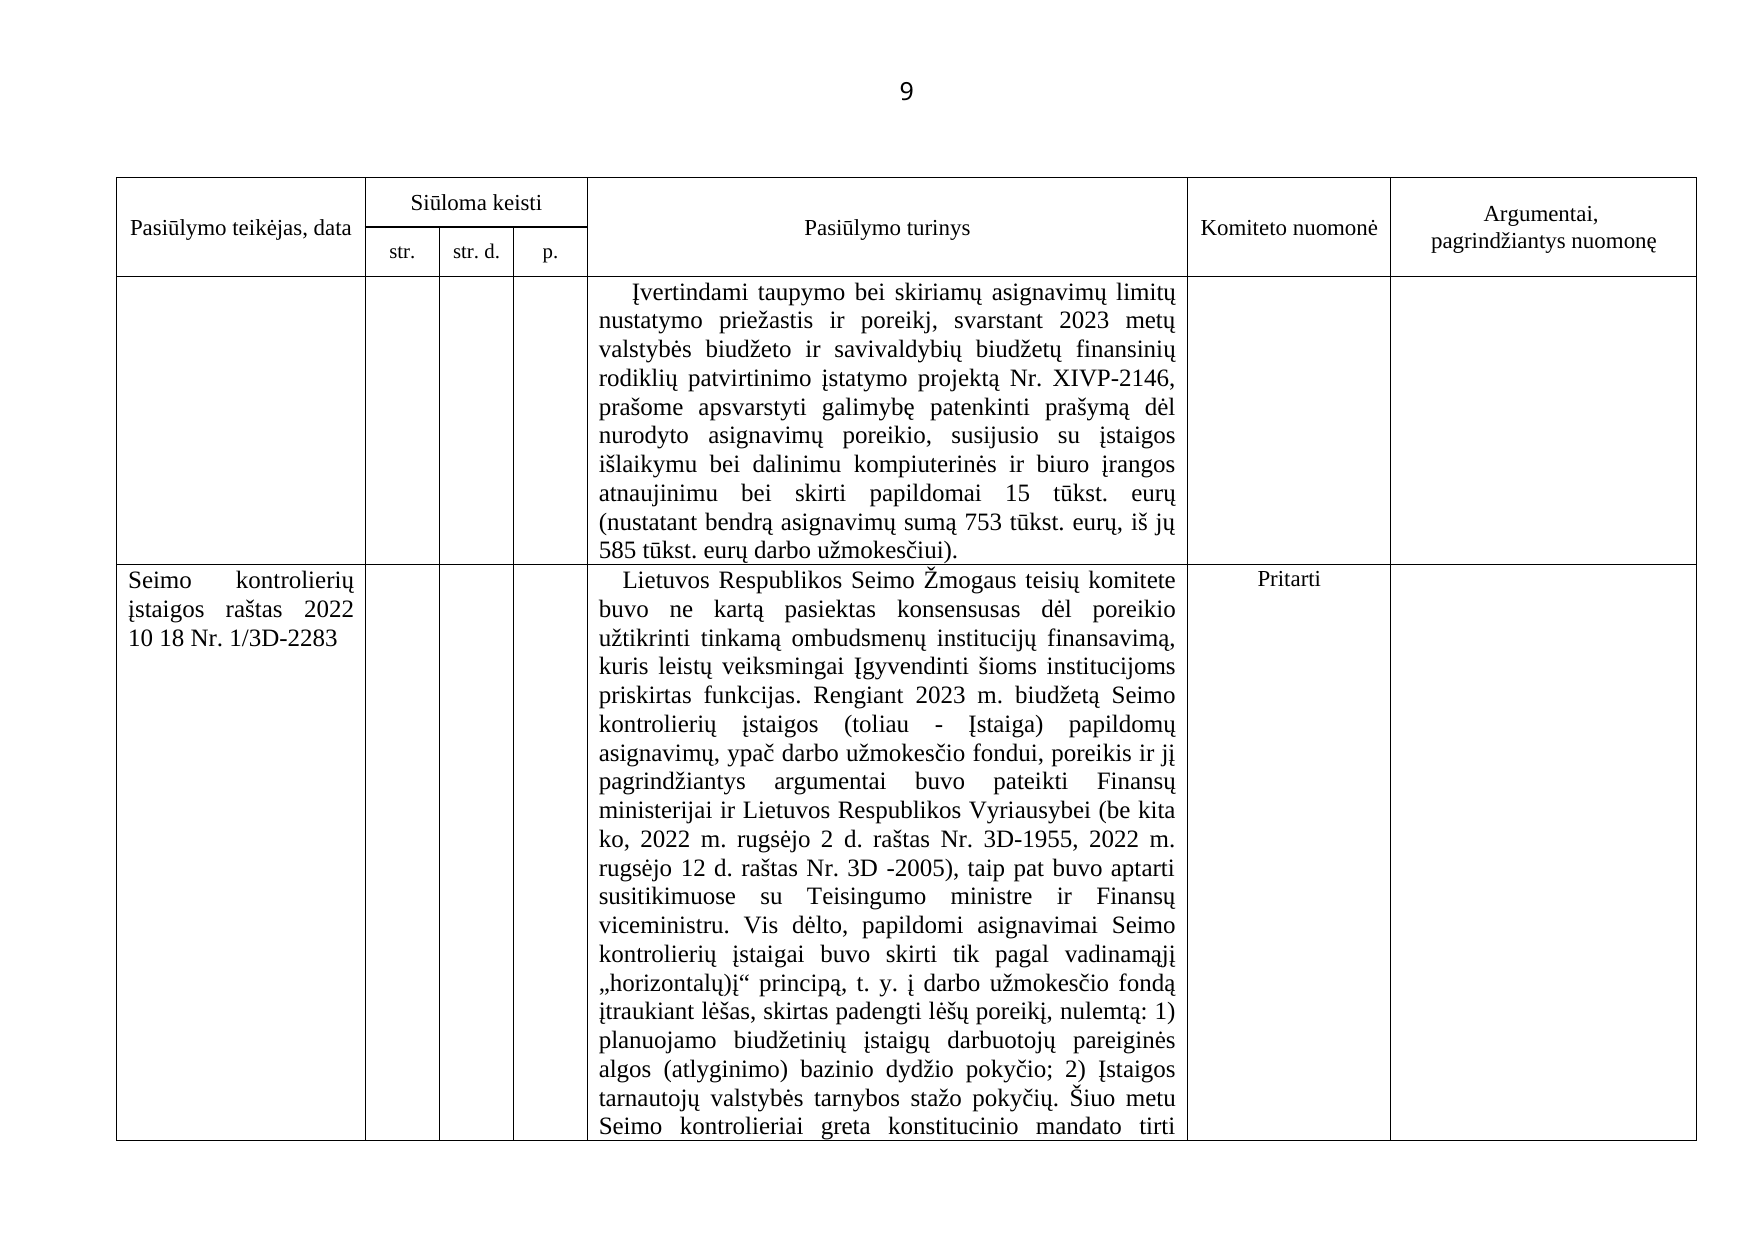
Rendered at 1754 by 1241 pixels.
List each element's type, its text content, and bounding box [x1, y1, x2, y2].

table_header Pasiūlymo teikėjas, data [117, 178, 365, 276]
table_header Siūloma keisti [366, 178, 587, 226]
table_header Pasiūlymo turinys [588, 178, 1187, 276]
table_cell [366, 565, 439, 1140]
table_cell [514, 277, 587, 564]
table_cell p. [514, 228, 587, 276]
table_cell Įvertindami taupymo bei skiriamų asignavimų limitų nustatymo priežastis ir poreikj, svarstant 2023 metų valstybės biudžeto ir savivaldybių biudžetų finansinių rodiklių patvirtinimo įstatymo projektą Nr. XIVP-2146, prašome apsvarstyti galimybę patenkinti prašymą dėl nurodyto asignavimų poreikio, susijusio su įstaigos išlaikymu bei dalinimu kompiuterinės ir biuro įrangos atnaujinimu bei skirti papildomai 15 tūkst. eurų (nustatant bendrą asignavimų sumą 753 tūkst. eurų, iš jų 585 tūkst. eurų darbo užmokesčiui). [588, 277, 1187, 564]
table_header Komiteto nuomonė [1188, 178, 1390, 276]
table_cell [366, 277, 439, 564]
table_cell Seimo kontrolierių įstaigos raštas 2022 10 18 Nr. 1/3D-2283 [117, 565, 365, 1140]
table_cell [1391, 277, 1696, 564]
table_cell [514, 565, 587, 1140]
table_cell str. [366, 228, 439, 276]
table_cell [440, 277, 513, 564]
table_header Argumentai, pagrindžiantys nuomonę [1391, 178, 1696, 276]
table_cell Pritarti [1188, 565, 1390, 1140]
table_cell [117, 277, 365, 564]
table_cell str. d. [440, 228, 513, 276]
table_cell [1188, 277, 1390, 564]
table_cell [1391, 565, 1696, 1140]
table_cell Lietuvos Respublikos Seimo Žmogaus teisių komitete buvo ne kartą pasiektas konsensusas dėl poreikio užtikrinti tinkamą ombudsmenų institucijų finansavimą, kuris leistų veiksmingai Įgyvendinti šioms institucijoms priskirtas funkcijas. Rengiant 2023 m. biudžetą Seimo kontrolierių įstaigos (toliau - Įstaiga) papildomų asignavimų, ypač darbo užmokesčio fondui, poreikis ir jį pagrindžiantys argumentai buvo pateikti Finansų ministerijai ir Lietuvos Respublikos Vyriausybei (be kita ko, 2022 m. rugsėjo 2 d. raštas Nr. 3D-1955, 2022 m. rugsėjo 12 d. raštas Nr. 3D -2005), taip pat buvo aptarti susitikimuose su Teisingumo ministre ir Finansų viceministru. Vis dėlto, papildomi asignavimai Seimo kontrolierių įstaigai buvo skirti tik pagal vadinamąjį „horizontalų)į“ principą, t. y. į darbo užmokesčio fondą įtraukiant lėšas, skirtas padengti lėšų poreikį, nulemtą: 1) planuojamo biudžetinių įstaigų darbuotojų pareiginės algos (atlyginimo) bazinio dydžio pokyčio; 2) Įstaigos tarnautojų valstybės tarnybos stažo pokyčių. Šiuo metu Seimo kontrolieriai greta konstitucinio mandato tirti [588, 565, 1187, 1140]
table_cell [440, 565, 513, 1140]
